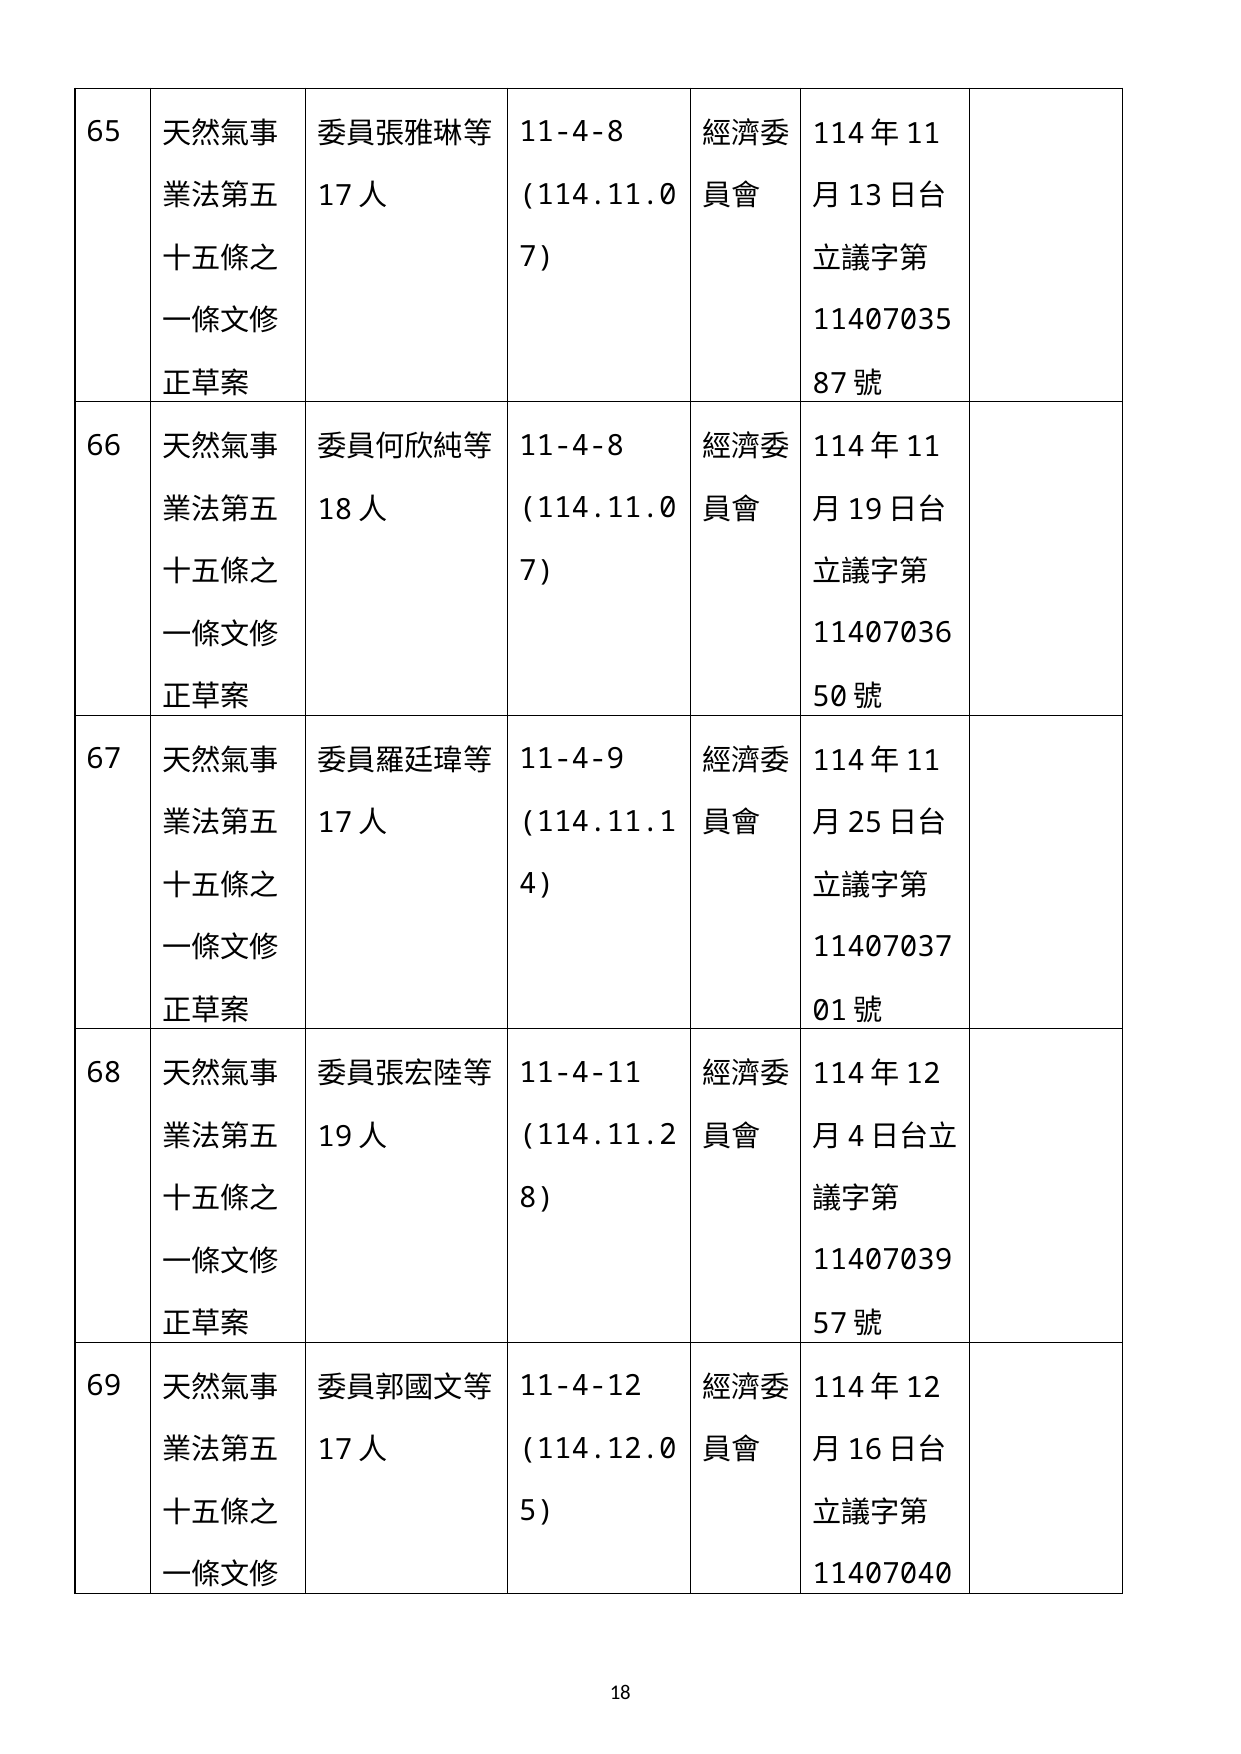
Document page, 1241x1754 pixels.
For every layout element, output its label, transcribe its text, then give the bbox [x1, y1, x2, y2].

table_cell 委員張宏陸等19人 [306, 1029, 507, 1342]
table_cell 委員張雅琳等17人 [306, 89, 507, 401]
table_cell 114年11月25日台立議字第1140703701號 [801, 716, 969, 1028]
table_cell 委員羅廷瑋等17人 [306, 716, 507, 1028]
table_cell 65 [76, 89, 150, 401]
table_cell 天然氣事業法第五十五條之一條文修正草案 [151, 89, 305, 401]
table_cell [970, 1343, 1122, 1593]
table_cell 經濟委員會 [691, 402, 800, 715]
table_cell 67 [76, 716, 150, 1028]
table_cell [970, 402, 1122, 715]
table_cell 委員郭國文等17人 [306, 1343, 507, 1593]
table_cell 11-4-8 (114.11.07) [508, 89, 690, 401]
table_cell 天然氣事業法第五十五條之一條文修正草案 [151, 402, 305, 715]
table_cell [970, 89, 1122, 401]
table_cell 114年11月13日台立議字第1140703587號 [801, 89, 969, 401]
table_cell 11-4-9 (114.11.14) [508, 716, 690, 1028]
table_cell 68 [76, 1029, 150, 1342]
table_cell 天然氣事業法第五十五條之一條文修 [151, 1343, 305, 1593]
table_cell 114年11月19日台立議字第1140703650號 [801, 402, 969, 715]
table_cell 經濟委員會 [691, 1343, 800, 1593]
table_cell 11-4-11 (114.11.28) [508, 1029, 690, 1342]
table_cell 114年12月16日台立議字第11407040 [801, 1343, 969, 1593]
table_cell [970, 716, 1122, 1028]
table_cell [970, 1029, 1122, 1342]
table_cell 委員何欣純等18人 [306, 402, 507, 715]
table_cell 66 [76, 402, 150, 715]
table_cell 天然氣事業法第五十五條之一條文修正草案 [151, 716, 305, 1028]
table_cell 11-4-8 (114.11.07) [508, 402, 690, 715]
table_cell 69 [76, 1343, 150, 1593]
table_cell 經濟委員會 [691, 716, 800, 1028]
table_cell 114年12月4日台立議字第1140703957號 [801, 1029, 969, 1342]
table_cell 經濟委員會 [691, 89, 800, 401]
table_cell 11-4-12 (114.12.05) [508, 1343, 690, 1593]
table_cell 天然氣事業法第五十五條之一條文修正草案 [151, 1029, 305, 1342]
table_cell 經濟委員會 [691, 1029, 800, 1342]
